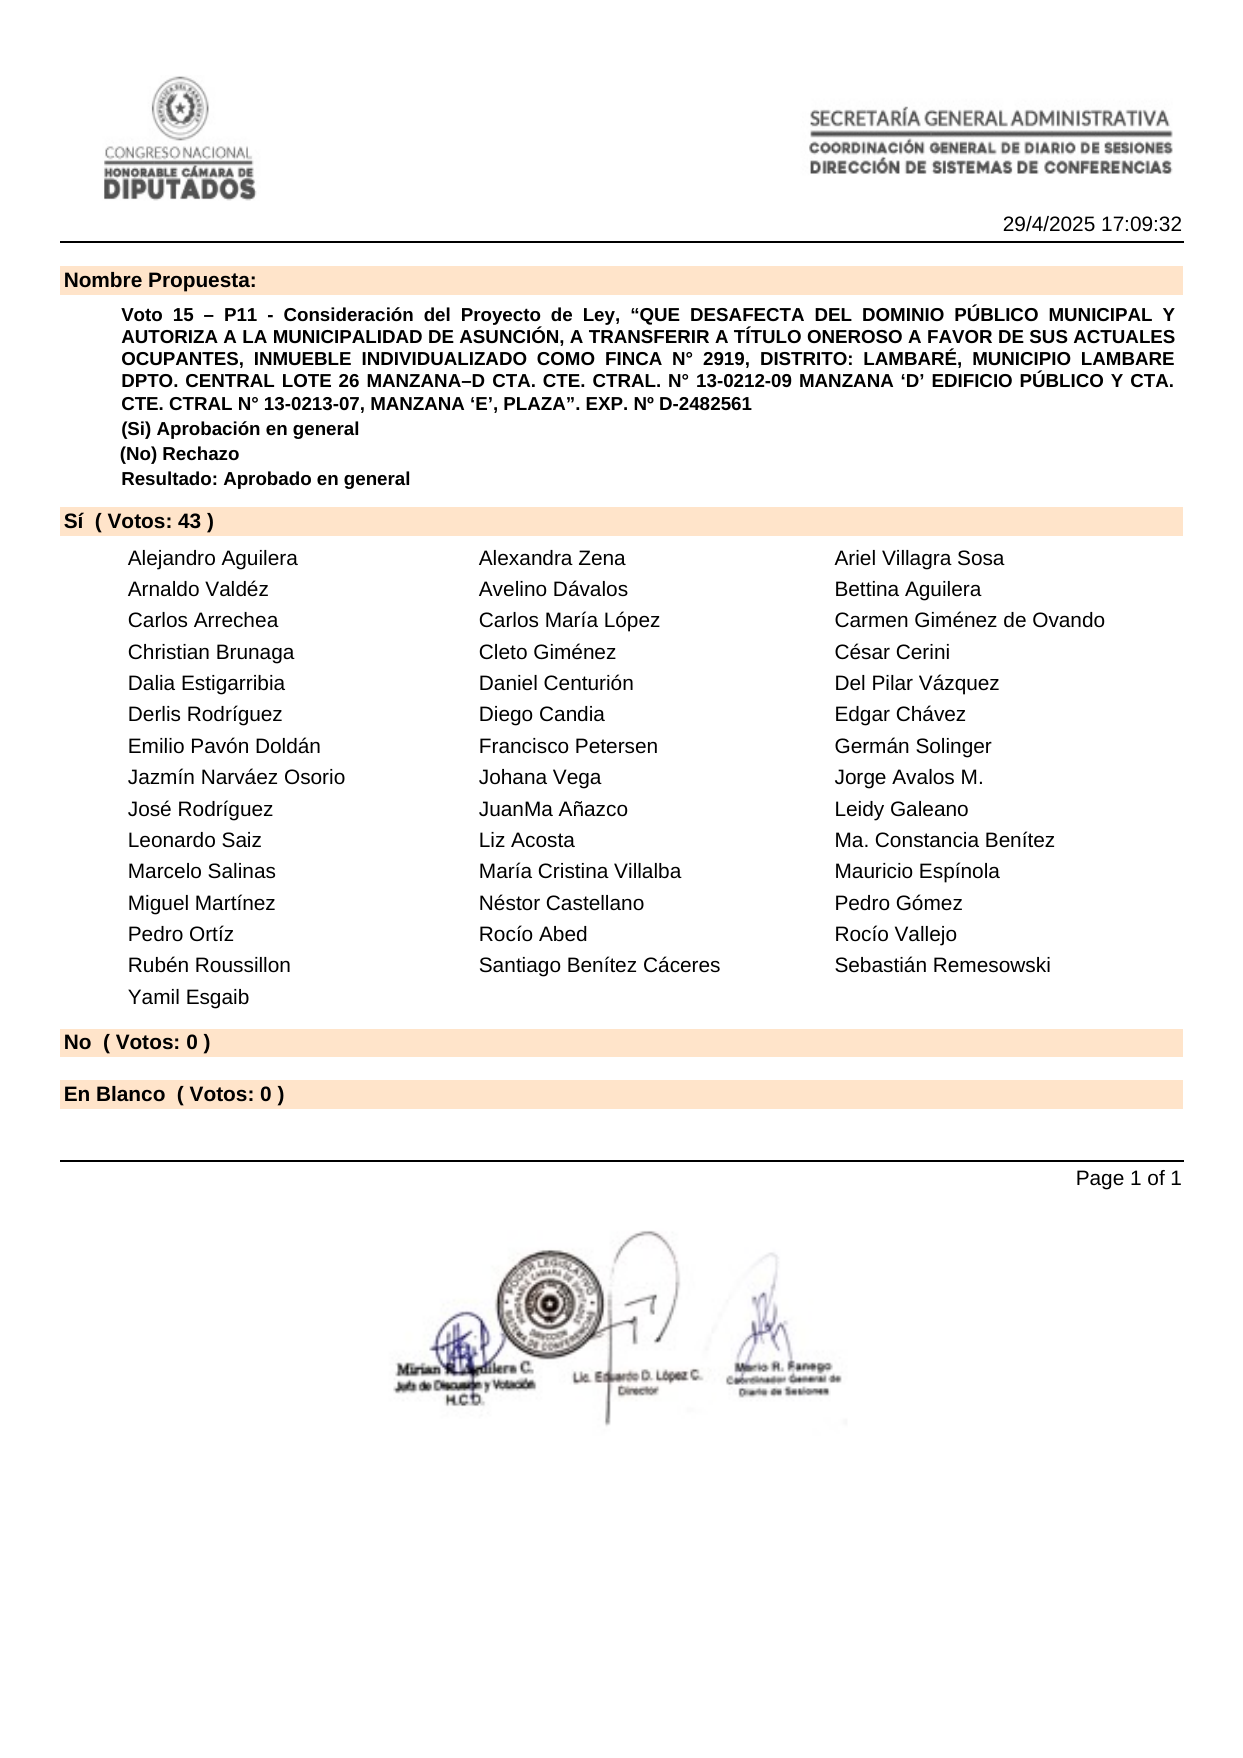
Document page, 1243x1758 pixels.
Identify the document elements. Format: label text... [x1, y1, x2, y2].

table_cell [1184, 266, 1189, 295]
table_cell Nombre Propuesta: [60, 266, 1183, 295]
table_cell Page 1 of 1 [827, 1165, 1183, 1199]
table_cell [1184, 858, 1189, 886]
table_cell [1184, 1029, 1189, 1057]
table_header 29/4/2025 17:09:32 [649, 207, 1183, 241]
table_cell [1184, 701, 1189, 730]
table_cell Ma. Constancia Benítez [831, 827, 1168, 855]
table_cell Alexandra Zena [476, 544, 815, 573]
table_cell Alejandro Aguilera [125, 544, 462, 573]
table_cell [815, 1132, 831, 1160]
table_cell Daniel Centurión [476, 670, 815, 698]
table_cell Santiago Benítez Cáceres [476, 952, 815, 981]
table_cell Jorge Avalos M. [831, 764, 1168, 792]
table_cell [1184, 795, 1189, 824]
table_cell Christian Brunaga [125, 639, 462, 667]
table_cell José Rodríguez [125, 795, 462, 824]
table_cell Bettina Aguilera [831, 576, 1168, 604]
table_cell Voto 15 – P11 - Consideración del Proyecto de Ley, “QUE DESAFECTA DEL DOMINIO PÚBLICO MUNICIPAL Y AUTORIZA A LA MUNICIPALIDAD DE ASUNCIÓN, A TRANSFERIR A TÍTULO ONEROSO A FAVOR DE SUS ACTUALES OCUPANTES, INMUEBLE INDIVIDUALIZADO COMO FINCA N° 2919, DISTRITO: LAMBARÉ, MUNICIPIO LAMBARE DPTO. CENTRAL LOTE 26 MANZANA–D CTA. CTE. CTRAL. N° 13-0212-09 MANZANA ‘D’ EDIFICIO PÚBLICO Y CTA. CTE. CTRAL N° 13-0213-07, MANZANA ‘E’, PLAZA”. EXP. Nº D-2482561 (Si) Aprobación en general (No) Rechazo Resultado: Aprobado en general [118, 301, 1178, 490]
table_cell [1184, 1109, 1189, 1132]
table_cell [476, 981, 815, 1029]
table_cell Marcelo Salinas [125, 858, 462, 886]
table_cell [1168, 1132, 1183, 1160]
table_cell Carlos María López [476, 607, 815, 636]
table_cell [1184, 733, 1189, 761]
table_cell Del Pilar Vázquez [831, 670, 1168, 698]
table_cell Johana Vega [476, 764, 815, 792]
table_cell [831, 981, 1168, 1029]
table_cell [60, 1109, 1183, 1132]
table_cell [1184, 670, 1189, 698]
table_cell JuanMa Añazco [476, 795, 815, 824]
table_cell [60, 1058, 1183, 1080]
table_cell [1184, 1132, 1189, 1160]
table_cell Emilio Pavón Doldán [125, 733, 462, 761]
table_cell [1178, 301, 1189, 507]
table_cell [462, 1132, 476, 1160]
table_cell Pedro Gómez [831, 889, 1168, 918]
table_cell [831, 1132, 1168, 1160]
table_cell Rubén Roussillon [125, 952, 462, 981]
table_cell Rocío Vallejo [831, 921, 1168, 949]
table_header [60, 207, 649, 241]
table_cell [815, 544, 831, 1029]
table_cell [476, 1132, 815, 1160]
table_cell Germán Solinger [831, 733, 1168, 761]
table_cell María Cristina Villalba [476, 858, 815, 886]
table_cell [1184, 1058, 1189, 1080]
table_cell [1184, 983, 1189, 1012]
table_cell [118, 490, 1178, 507]
table_cell Carmen Giménez de Ovando [831, 607, 1168, 636]
table_cell [60, 245, 1183, 266]
table_cell Francisco Petersen [476, 733, 815, 761]
table_cell [1184, 827, 1189, 855]
table_cell [1184, 536, 1189, 544]
table_cell [1184, 1012, 1189, 1029]
table_cell [1184, 952, 1189, 981]
table_cell Arnaldo Valdéz [125, 576, 462, 604]
table_cell Rocío Abed [476, 921, 815, 949]
table_cell Dalia Estigarribia [125, 670, 462, 698]
table_cell Jazmín Narváez Osorio [125, 764, 462, 792]
table_cell [1184, 921, 1189, 949]
table_cell Cleto Giménez [476, 639, 815, 667]
table_cell [1184, 639, 1189, 667]
table_cell Edgar Chávez [831, 701, 1168, 730]
table_cell [1184, 764, 1189, 792]
table_cell Miguel Martínez [125, 889, 462, 918]
table_cell [60, 1165, 827, 1199]
table_cell Sebastián Remesowski [831, 952, 1168, 981]
table_cell [60, 544, 124, 1029]
table_cell [125, 1132, 462, 1160]
table_header [1184, 207, 1189, 241]
table_cell Diego Candia [476, 701, 815, 730]
table_cell [1184, 544, 1189, 573]
table_cell [60, 295, 1183, 301]
table_cell [1184, 607, 1189, 636]
table_cell [1168, 544, 1183, 1029]
table_cell Yamil Esgaib [125, 983, 462, 1012]
table_cell Avelino Dávalos [476, 576, 815, 604]
table_cell Leonardo Saiz [125, 827, 462, 855]
table_cell [60, 536, 1183, 544]
table_cell [1184, 1165, 1189, 1199]
table_cell César Cerini [831, 639, 1168, 667]
table_cell Derlis Rodríguez [125, 701, 462, 730]
table_cell [1184, 1080, 1189, 1109]
table_cell [1184, 889, 1189, 918]
table_cell Sí ( Votos: 43 ) [60, 507, 1183, 536]
table_cell Carlos Arrechea [125, 607, 462, 636]
table_cell No ( Votos: 0 ) [60, 1029, 1183, 1057]
table_cell [462, 544, 476, 1029]
table_cell [125, 1012, 462, 1029]
table_cell [1184, 245, 1189, 266]
table_cell Liz Acosta [476, 827, 815, 855]
table_cell [60, 301, 118, 507]
table_cell Néstor Castellano [476, 889, 815, 918]
table_cell Leidy Galeano [831, 795, 1168, 824]
table_cell [1184, 507, 1189, 536]
table_cell [60, 1132, 124, 1160]
table_cell Mauricio Espínola [831, 858, 1168, 886]
table_cell [1184, 576, 1189, 604]
table_cell Pedro Ortíz [125, 921, 462, 949]
table_cell Ariel Villagra Sosa [831, 544, 1168, 573]
table_cell En Blanco ( Votos: 0 ) [60, 1080, 1183, 1109]
